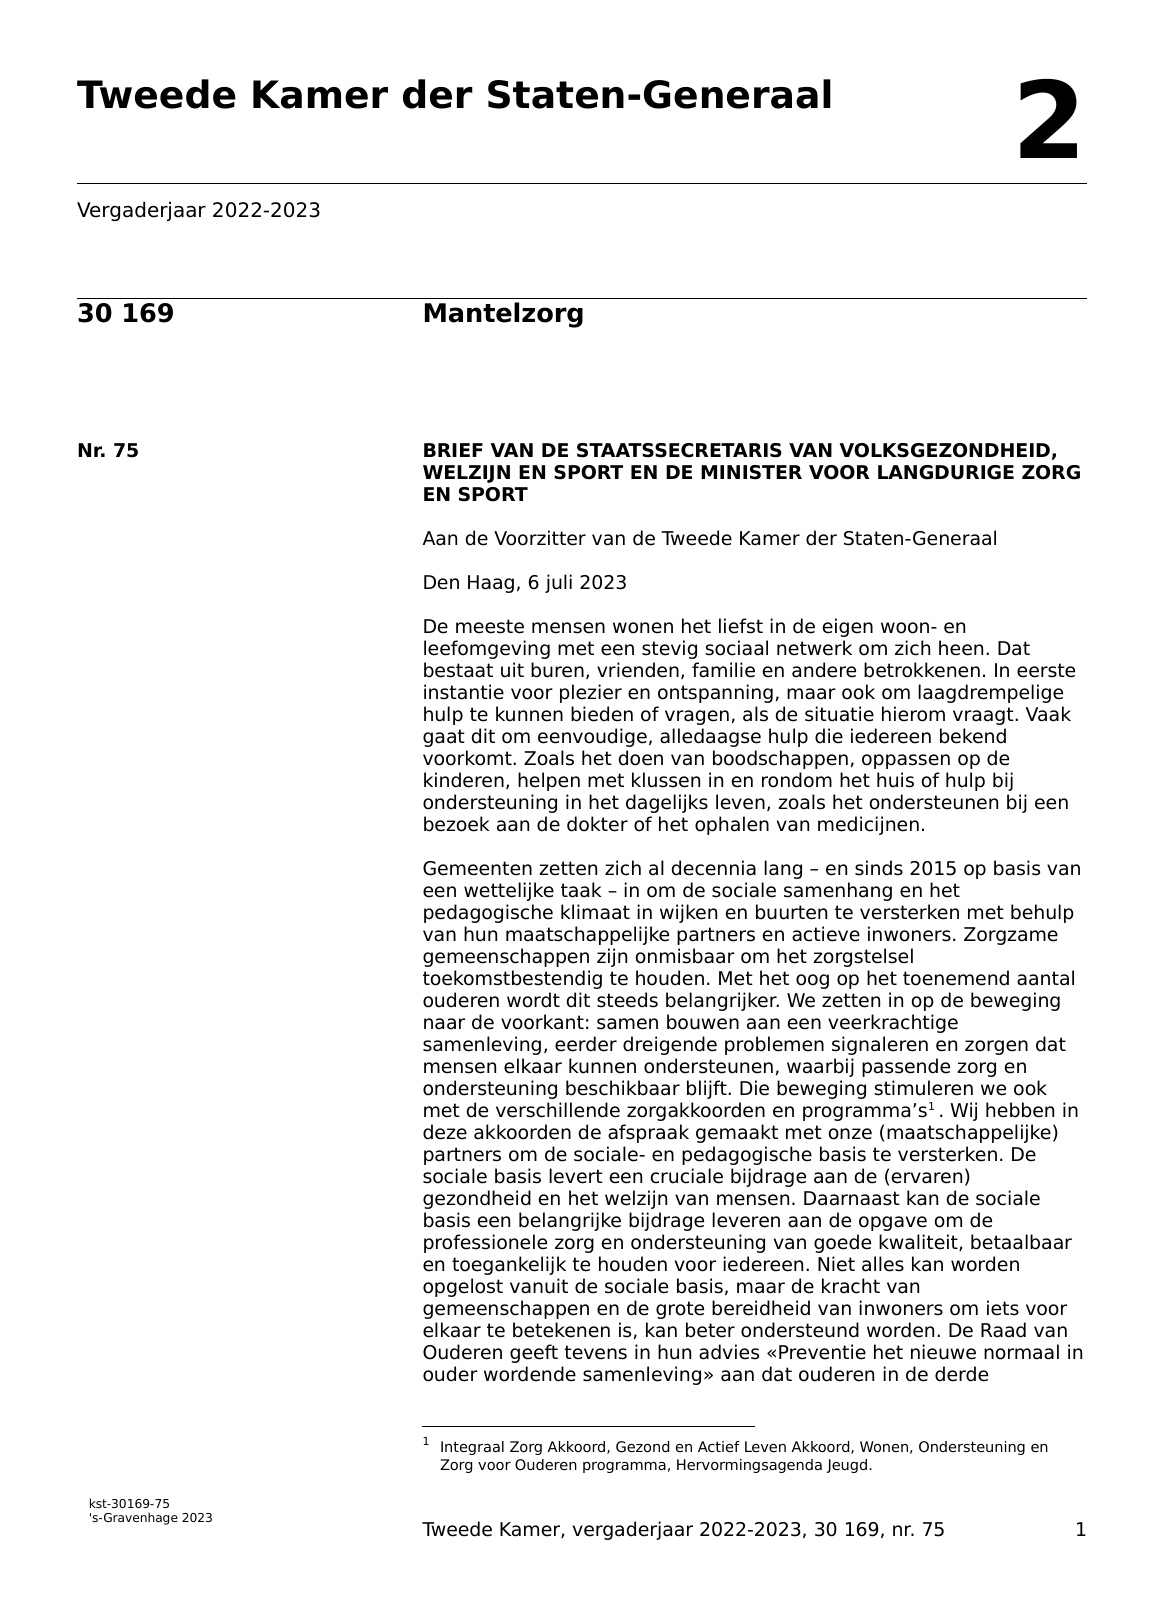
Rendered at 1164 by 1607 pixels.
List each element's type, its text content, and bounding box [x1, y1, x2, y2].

table_header 2 [886, 59, 1087, 183]
text Integraal Zorg Akkoord, Gezond en Actief Leven Akkoord, Wonen, Ondersteuning en Zorg voor Ouderen programma, Hervormingsagenda Jeugd. [422, 1435, 1087, 1474]
text kst-30169-75 [88, 1497, 323, 1511]
text Den Haag, 6 juli 2023 [422, 572, 1087, 594]
subtitle 30 169 Mantelzorg [77, 299, 1087, 329]
table_cell Vergaderjaar 2022-2023 [77, 184, 1087, 298]
subtitle Nr. 75 BRIEF VAN DE STAATSSECRETARIS VAN VOLKSGEZONDHEID, WELZIJN EN SPORT EN DE MINISTER VOOR LANGDURIGE ZORG EN SPORT [77, 440, 1087, 506]
text 's-Gravenhage 2023 [88, 1511, 323, 1525]
text Gemeenten zetten zich al decennia lang – en sinds 2015 op basis van een wettelijke taak – in om de sociale samenhang en het pedagogische klimaat in wijken en buurten te versterken met behulp van hun maatschappelijke partners en actieve inwoners. Zorgzame gemeenschappen zijn onmisbaar om het zorgstelsel toekomstbestendig te houden. Met het oog op het toenemend aantal ouderen wordt dit steeds belangrijker. We zetten in op de beweging naar de voorkant: samen bouwen aan een veerkrachtige samenleving, eerder dreigende problemen signaleren en zorgen dat mensen elkaar kunnen ondersteunen, waarbij passende zorg en ondersteuning beschikbaar blijft. Die beweging stimuleren we ook met de verschillende zorgakkoorden en programma’s. Wij hebben in deze akkoorden de afspraak gemaakt met onze (maatschappelijke) partners om de sociale- en pedagogische basis te versterken. De sociale basis levert een cruciale bijdrage aan de (ervaren) gezondheid en het welzijn van mensen. Daarnaast kan de sociale basis een belangrijke bijdrage leveren aan de opgave om de professionele zorg en ondersteuning van goede kwaliteit, betaalbaar en toegankelijk te houden voor iedereen. Niet alles kan worden opgelost vanuit de sociale basis, maar de kracht van gemeenschappen en de grote bereidheid van inwoners om iets voor elkaar te betekenen is, kan beter ondersteund worden. De Raad van Ouderen geeft tevens in hun advies «Preventie het nieuwe normaal in ouder wordende samenleving» aan dat ouderen in de derde [422, 858, 1087, 1386]
text De meeste mensen wonen het liefst in de eigen woon- en leefomgeving met een stevig sociaal netwerk om zich heen. Dat bestaat uit buren, vrienden, familie en andere betrokkenen. In eerste instantie voor plezier en ontspanning, maar ook om laagdrempelige hulp te kunnen bieden of vragen, als de situatie hierom vraagt. Vaak gaat dit om eenvoudige, alledaagse hulp die iedereen bekend voorkomt. Zoals het doen van boodschappen, oppassen op de kinderen, helpen met klussen in en rondom het huis of hulp bij ondersteuning in het dagelijks leven, zoals het ondersteunen bij een bezoek aan de dokter of het ophalen van medicijnen. [422, 616, 1087, 836]
table_header Tweede Kamer der Staten-Generaal [77, 59, 886, 183]
text Aan de Voorzitter van de Tweede Kamer der Staten-Generaal [422, 528, 1087, 550]
